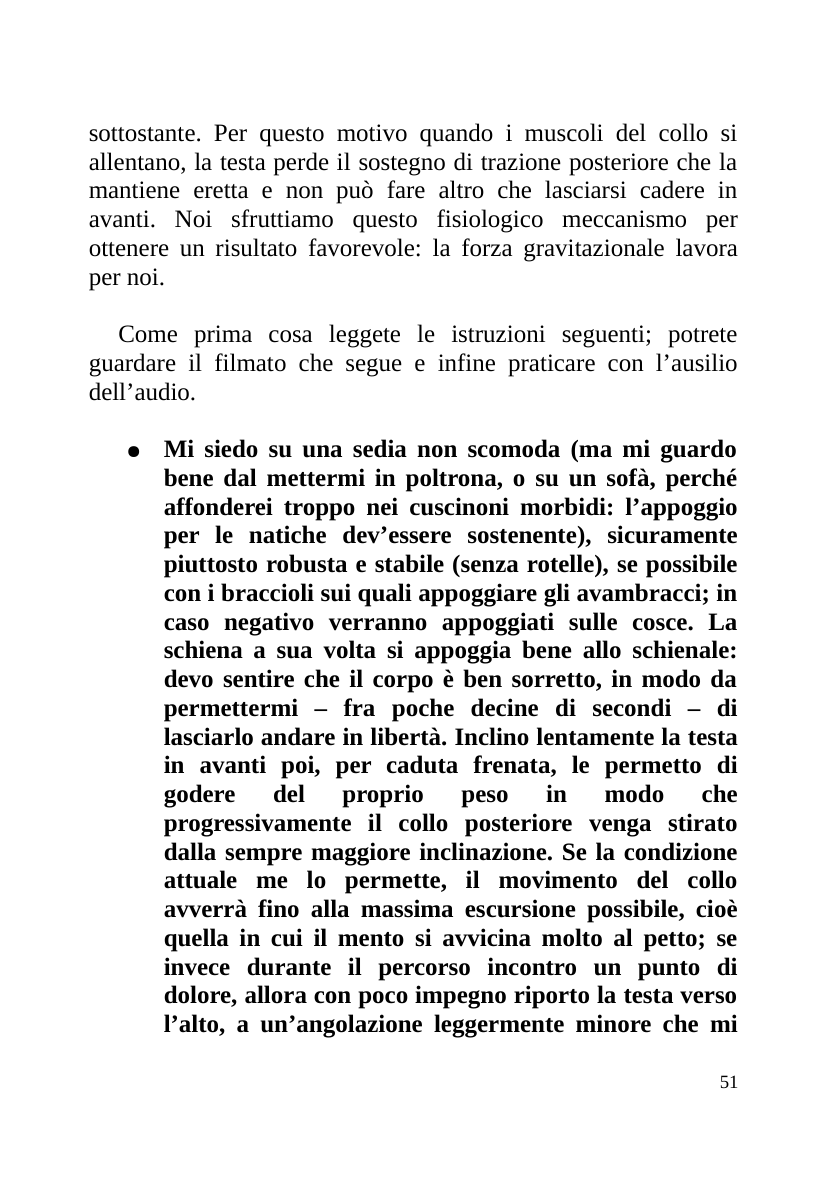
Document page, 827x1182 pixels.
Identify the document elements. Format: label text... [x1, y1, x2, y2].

text Come prima cosa leggete le istruzioni seguenti; potrete guardare il filmato che segue e infine praticare con l’ausilio dell’audio. [88, 319, 738, 406]
text sottostante. Per questo motivo quando i muscoli del collo si allentano, la testa perde il sostegno di trazione posteriore che la mantiene eretta e non può fare altro che lasciarsi cadere in avanti. Noi sfruttiamo questo fisiologico meccanismo per ottenere un risultato favorevole: la forza gravitazionale lavora per noi. [88, 118, 738, 291]
list Mi siedo su una sedia non scomoda (ma mi guardo bene dal mettermi in poltrona, o su un sofà, perché affonderei troppo nei cuscinoni morbidi: l’appoggio per le natiche dev’essere sostenente), sicuramente piuttosto robusta e stabile (senza rotelle), se possibile con i braccioli sui quali appoggiare gli avambracci; in caso negativo verranno appoggiati sulle cosce. La schiena a sua volta si appoggia bene allo schienale: devo sentire che il corpo è ben sorretto, in modo da permettermi ‒ fra poche decine di secondi ‒ di lasciarlo andare in libertà. Inclino lentamente la testa in avanti poi, per caduta frenata, le permetto di godere del proprio peso in modo che progressivamente il collo posteriore venga stirato dalla sempre maggiore inclinazione. Se la condizione attuale me lo permette, il movimento del collo avverrà fino alla massima escursione possibile, cioè quella in cui il mento si avvicina molto al petto; se invece durante il percorso incontro un punto di dolore, allora con poco impegno riporto la testa verso l’alto, a un’angolazione leggermente minore che mi [126, 434, 738, 1038]
